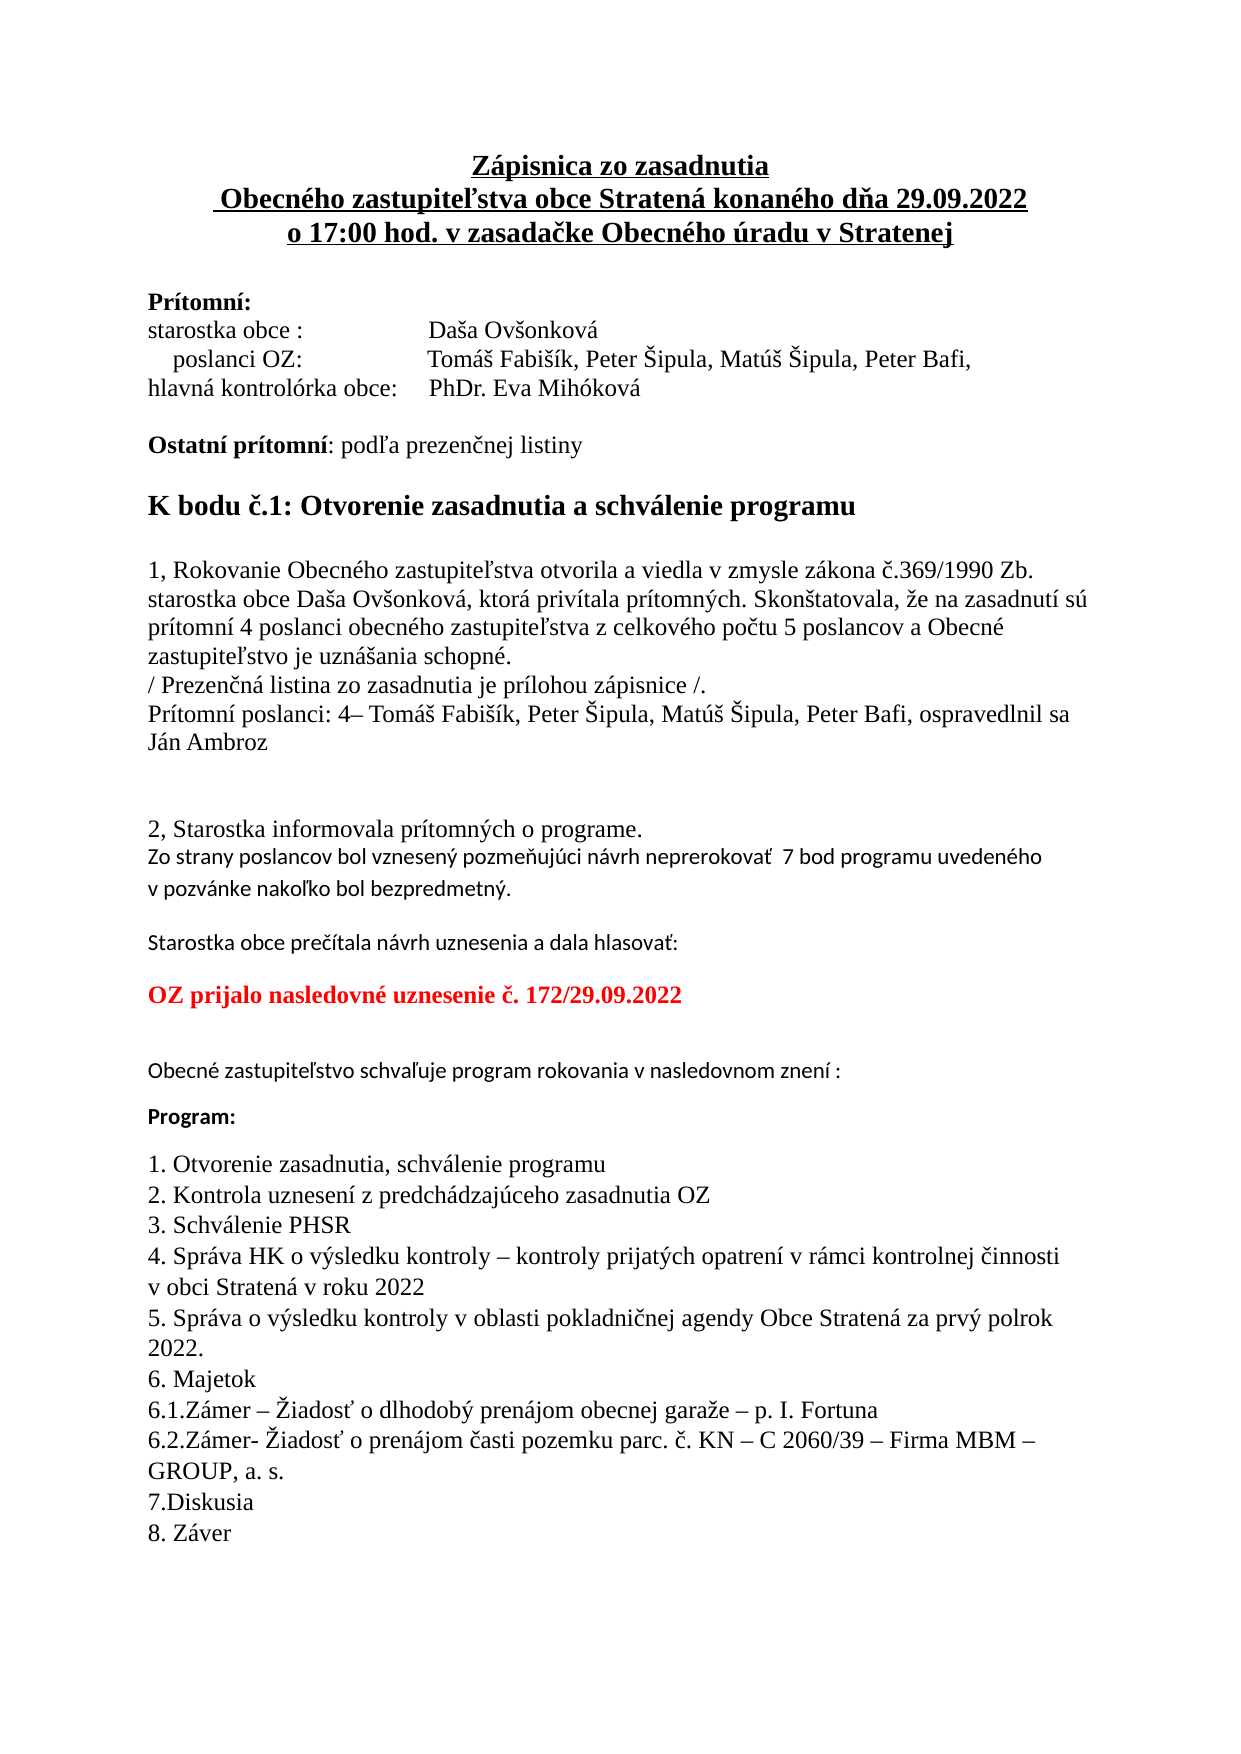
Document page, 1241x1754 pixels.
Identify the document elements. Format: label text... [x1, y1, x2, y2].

text 8. Záver [148, 1518, 1093, 1547]
text K bodu č.1: Otvorenie zasadnutia a schválenie programu [148, 488, 1093, 521]
text 4. Správa HK o výsledku kontroly – kontroly prijatých opatrení v rámci kontrolnej činnosti v obci Stratená v roku 2022 [148, 1241, 1093, 1301]
text / Prezenčná listina zo zasadnutia je prílohou zápisnice /. [148, 670, 1093, 699]
text 1. Otvorenie zasadnutia, schválenie programu [148, 1149, 1093, 1178]
text 2, Starostka informovala prítomných o programe. [148, 814, 1093, 842]
text 5. Správa o výsledku kontroly v oblasti pokladničnej agendy Obce Stratená za prvý polrok 2022. [148, 1303, 1093, 1362]
text 6.1.Zámer – Žiadosť o dlhodobý prenájom obecnej garaže – p. I. Fortuna [148, 1395, 1093, 1424]
text poslanci OZ: Tomáš Fabišík, Peter Šipula, Matúš Šipula, Peter Bafi, [148, 344, 1093, 373]
text 3. Schválenie PHSR [148, 1211, 1093, 1239]
text 7.Diskusia [148, 1487, 1093, 1516]
text Zápisnica zo zasadnutia [148, 148, 1093, 181]
text 2. Kontrola uznesení z predchádzajúceho zasadnutia OZ [148, 1180, 1093, 1208]
text o 17:00 hod. v zasadačke Obecného úradu v Stratenej [148, 215, 1093, 248]
text Zo strany poslancov bol vznesený pozmeňujúci návrh neprerokovať 7 bod programu uvedeného v pozvánke nakoľko bol bezpredmetný. [148, 842, 1093, 903]
text Program: [148, 1102, 1093, 1131]
text 6. Majetok [148, 1364, 1093, 1393]
text starostka obce : Daša Ovšonková [148, 315, 1093, 344]
text 1, Rokovanie Obecného zastupiteľstva otvorila a viedla v zmysle zákona č.369/1990 Zb. starostka obce Daša Ovšonková, ktorá privítala prítomných. Skonštatovala, že na zasadnutí sú prítomní 4 poslanci obecného zastupiteľstva z celkového počtu 5 poslancov a Obecné zastupiteľstvo je uznášania schopné. [148, 555, 1093, 670]
text Obecné zastupiteľstvo schvaľuje program rokovania v nasledovnom znení : [148, 1056, 1093, 1084]
text Starostka obce prečítala návrh uznesenia a dala hlasovať: [148, 928, 1093, 956]
text hlavná kontrolórka obce: PhDr. Eva Mihóková [148, 373, 1093, 402]
text Prítomní: [148, 287, 1093, 315]
text OZ prijalo nasledovné uznesenie č. 172/29.09.2022 [148, 981, 1093, 1009]
text Obecného zastupiteľstva obce Stratená konaného dňa 29.09.2022 [148, 181, 1093, 215]
text Prítomní poslanci: 4– Tomáš Fabišík, Peter Šipula, Matúš Šipula, Peter Bafi, ospravedlnil sa Ján Ambroz [148, 699, 1093, 756]
text 6.2.Zámer- Žiadosť o prenájom časti pozemku parc. č. KN – C 2060/39 – Firma MBM – GROUP, a. s. [148, 1426, 1093, 1485]
text Ostatní prítomní: podľa prezenčnej listiny [148, 430, 1093, 459]
